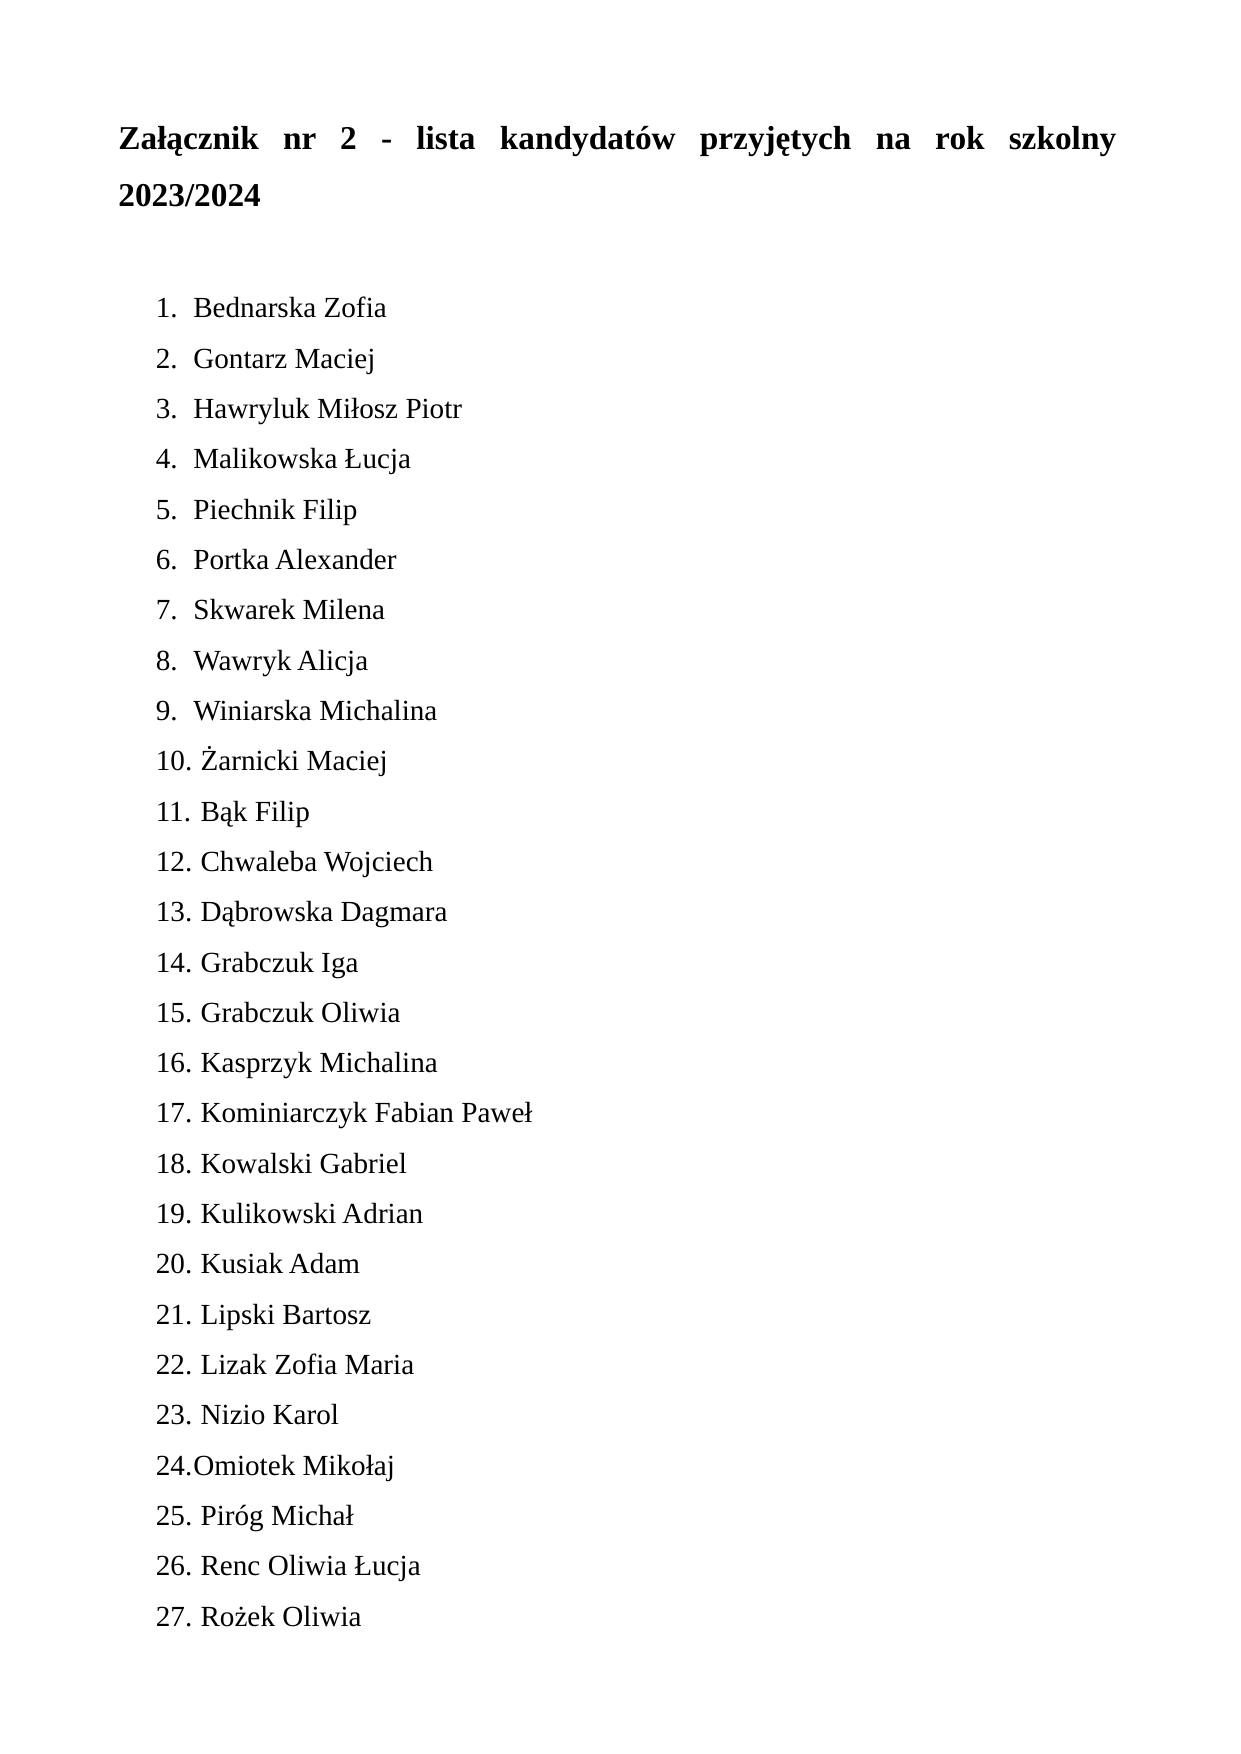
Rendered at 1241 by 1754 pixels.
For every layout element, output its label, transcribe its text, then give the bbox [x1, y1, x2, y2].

list Nizio Karol [156, 1397, 1122, 1431]
list Chwaleba Wojciech [156, 844, 1122, 878]
list Wawryk Alicja [156, 643, 1122, 676]
list Lipski Bartosz [156, 1297, 1122, 1330]
list Portka Alexander [156, 542, 1122, 576]
list Winiarska Michalina [156, 693, 1122, 727]
list Rożek Oliwia [156, 1599, 1122, 1632]
list Kominiarczyk Fabian Paweł [156, 1096, 1122, 1129]
list Renc Oliwia Łucja [156, 1548, 1122, 1582]
list Grabczuk Iga [156, 945, 1122, 978]
list Bąk Filip [156, 794, 1122, 827]
list Grabczuk Oliwia [156, 995, 1122, 1028]
list Kulikowski Adrian [156, 1196, 1122, 1230]
list Omiotek Mikołaj [156, 1448, 1122, 1481]
list Gontarz Maciej [156, 341, 1122, 374]
list Dąbrowska Dagmara [156, 894, 1122, 928]
list Piróg Michał [156, 1498, 1122, 1532]
list Żarnicki Maciej [156, 743, 1122, 777]
list Skwarek Milena [156, 592, 1122, 626]
list Malikowska Łucja [156, 442, 1122, 475]
list Piechnik Filip [156, 492, 1122, 525]
list Bednarska Zofia [156, 291, 1122, 324]
list Kowalski Gabriel [156, 1146, 1122, 1179]
list Lizak Zofia Maria [156, 1347, 1122, 1381]
list Kusiak Adam [156, 1247, 1122, 1280]
list Hawryluk Miłosz Piotr [156, 391, 1122, 425]
text Załącznik nr 2 - lista kandydatów przyjętych na rok szkolny 2023/2024 [118, 118, 1117, 214]
list Kasprzyk Michalina [156, 1045, 1122, 1079]
